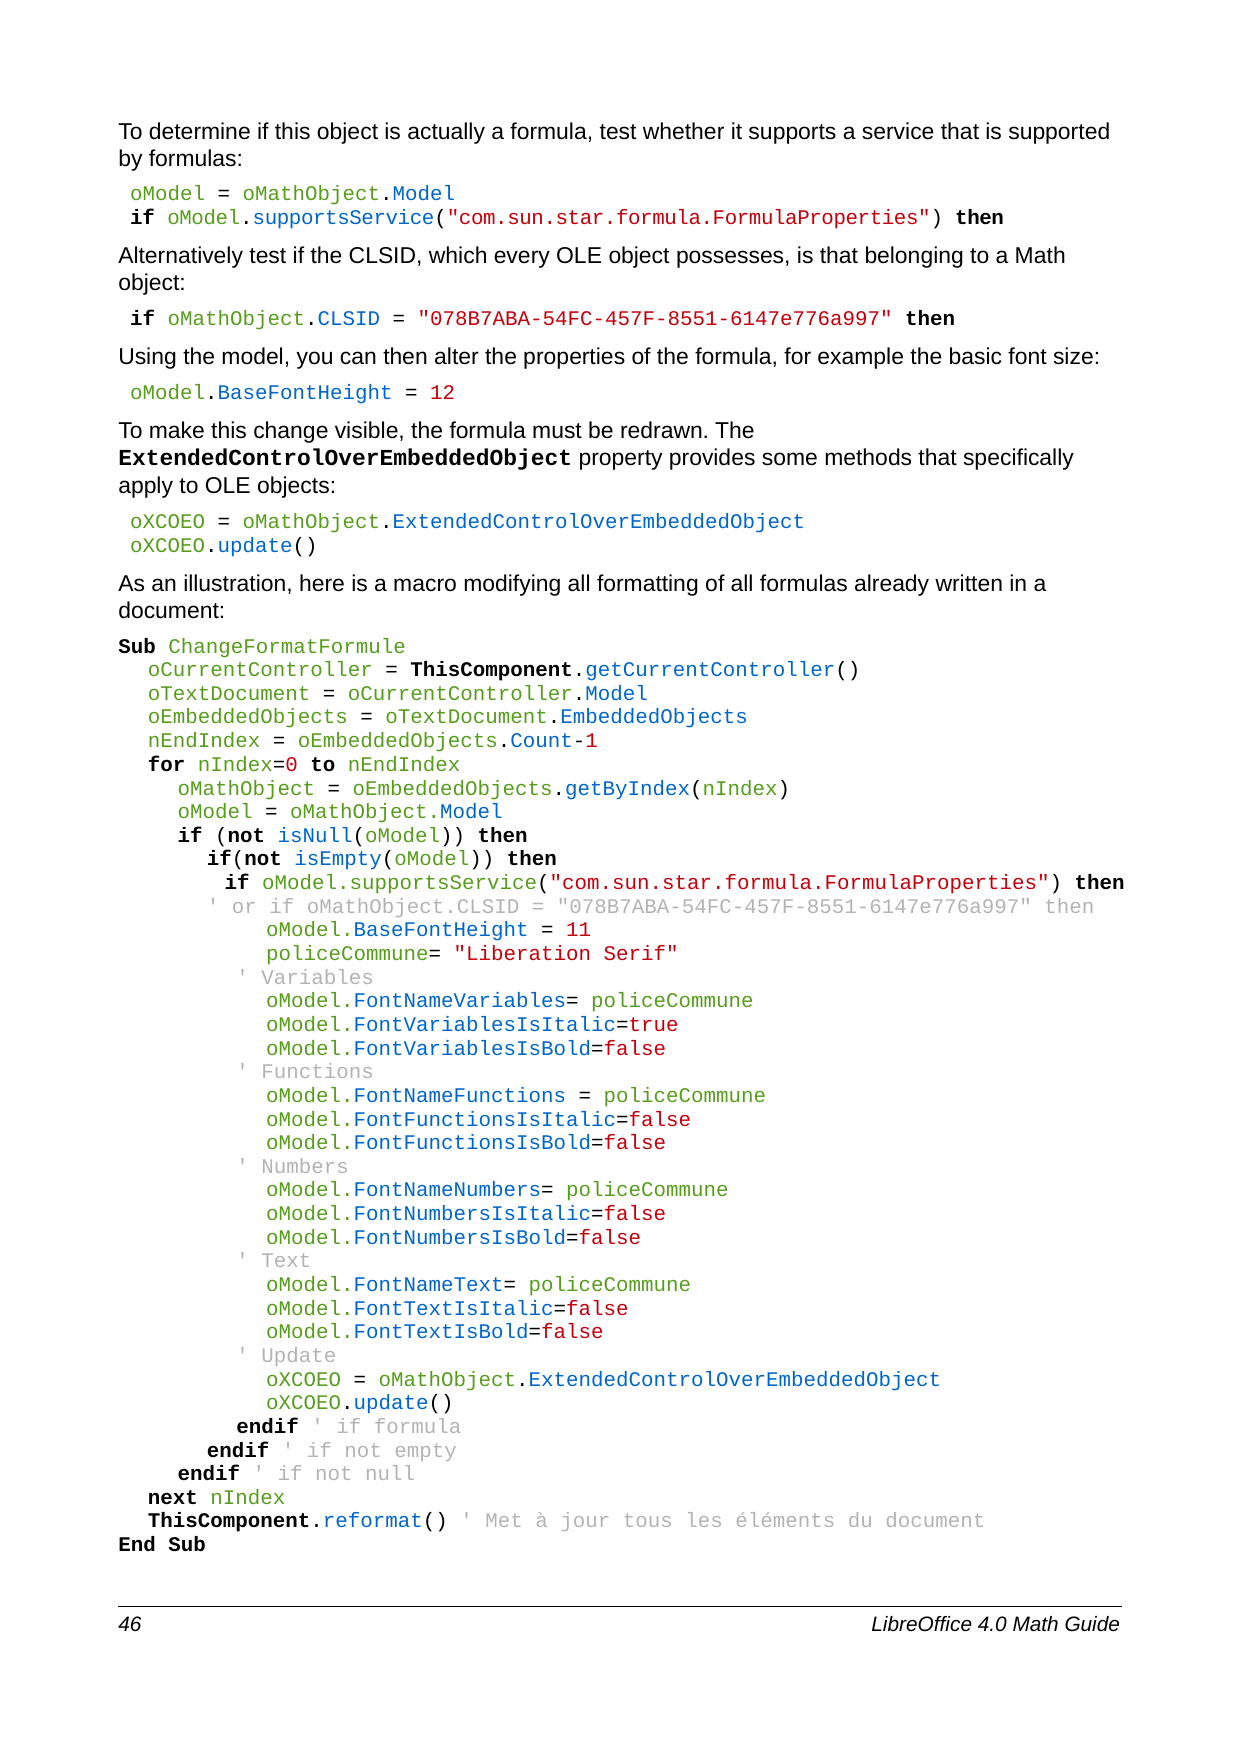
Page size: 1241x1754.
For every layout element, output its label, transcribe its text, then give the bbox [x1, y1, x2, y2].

text ' Update [118, 1345, 1122, 1369]
text if oModel.supportsService("com.sun.star.formula.FormulaProperties") then [118, 872, 1134, 896]
text if (not isNull(oModel)) then [118, 825, 1122, 848]
text ' Numbers [118, 1156, 1122, 1179]
text if oModel.supportsService("com.sun.star.formula.FormulaProperties") then [130, 207, 1110, 231]
text oModel.BaseFontHeight = 12 [130, 382, 1110, 406]
text policeCommune= "Liberation Serif" [118, 943, 1122, 967]
text oModel.FontNumbersIsItalic=false [118, 1203, 1122, 1227]
text oModel.FontFunctionsIsBold=false [118, 1132, 1122, 1156]
text To determine if this object is actually a formula, test whether it supports a service that is supported by formulas: [118, 118, 1122, 171]
text End Sub [118, 1534, 1122, 1558]
text ' Text [118, 1250, 1122, 1274]
text if(not isEmpty(oModel)) then [118, 848, 1122, 872]
text oModel.FontNameVariables= policeCommune [118, 990, 1122, 1014]
text Alternatively test if the CLSID, which every OLE object possesses, is that belonging to a Math object: [118, 242, 1122, 295]
text endif ' if not empty [118, 1439, 1122, 1463]
text next nIndex [118, 1487, 1122, 1511]
text Using the model, you can then alter the properties of the formula, for example the basic font size: [118, 343, 1122, 369]
text nEndIndex = oEmbeddedObjects.Count-1 [118, 730, 1122, 754]
text ' or if oMathObject.CLSID = "078B7ABA-54FC-457F-8551-6147e776a997" then [118, 896, 1122, 919]
text oMathObject = oEmbeddedObjects.getByIndex(nIndex) [118, 777, 1122, 801]
text ' Variables [118, 967, 1122, 990]
text oXCOEO.update() [130, 535, 1110, 559]
text oModel.FontVariablesIsItalic=true [118, 1014, 1122, 1038]
text oModel = oMathObject.Model [130, 183, 1110, 207]
text Sub ChangeFormatFormule [118, 636, 1122, 659]
text oEmbeddedObjects = oTextDocument.EmbeddedObjects [118, 707, 1122, 730]
text To make this change visible, the formula must be redrawn. The ExtendedControlOverEmbeddedObject property provides some methods that specifically apply to OLE objects: [118, 417, 1122, 499]
text oTextDocument = oCurrentController.Model [118, 683, 1122, 707]
text oModel.FontFunctionsIsItalic=false [118, 1108, 1122, 1132]
text endif ' if not null [118, 1463, 1122, 1487]
text oXCOEO = oMathObject.ExtendedControlOverEmbeddedObject [130, 511, 1110, 535]
text As an illustration, here is a macro modifying all formatting of all formulas already written in a document: [118, 570, 1122, 623]
text ' Functions [118, 1061, 1122, 1085]
text oCurrentController = ThisComponent.getCurrentController() [118, 659, 1122, 683]
text for nIndex=0 to nEndIndex [118, 754, 1122, 777]
text oModel.FontTextIsItalic=false [118, 1298, 1122, 1321]
text if oMathObject.CLSID = "078B7ABA-54FC-457F-8551-6147e776a997" then [130, 308, 1110, 331]
text ThisComponent.reformat() ' Met à jour tous les éléments du document [118, 1511, 1122, 1534]
text oModel.FontTextIsBold=false [118, 1321, 1122, 1345]
text oModel.BaseFontHeight = 11 [118, 919, 1122, 943]
text oModel = oMathObject.Model [118, 801, 1122, 825]
text endif ' if formula [118, 1416, 1122, 1439]
text oXCOEO.update() [118, 1392, 1122, 1416]
text oModel.FontNameNumbers= policeCommune [118, 1179, 1122, 1203]
text oModel.FontVariablesIsBold=false [118, 1038, 1122, 1061]
text oXCOEO = oMathObject.ExtendedControlOverEmbeddedObject [118, 1369, 1122, 1392]
text oModel.FontNameText= policeCommune [118, 1274, 1122, 1298]
text oModel.FontNameFunctions = policeCommune [118, 1085, 1122, 1108]
text oModel.FontNumbersIsBold=false [118, 1227, 1122, 1250]
